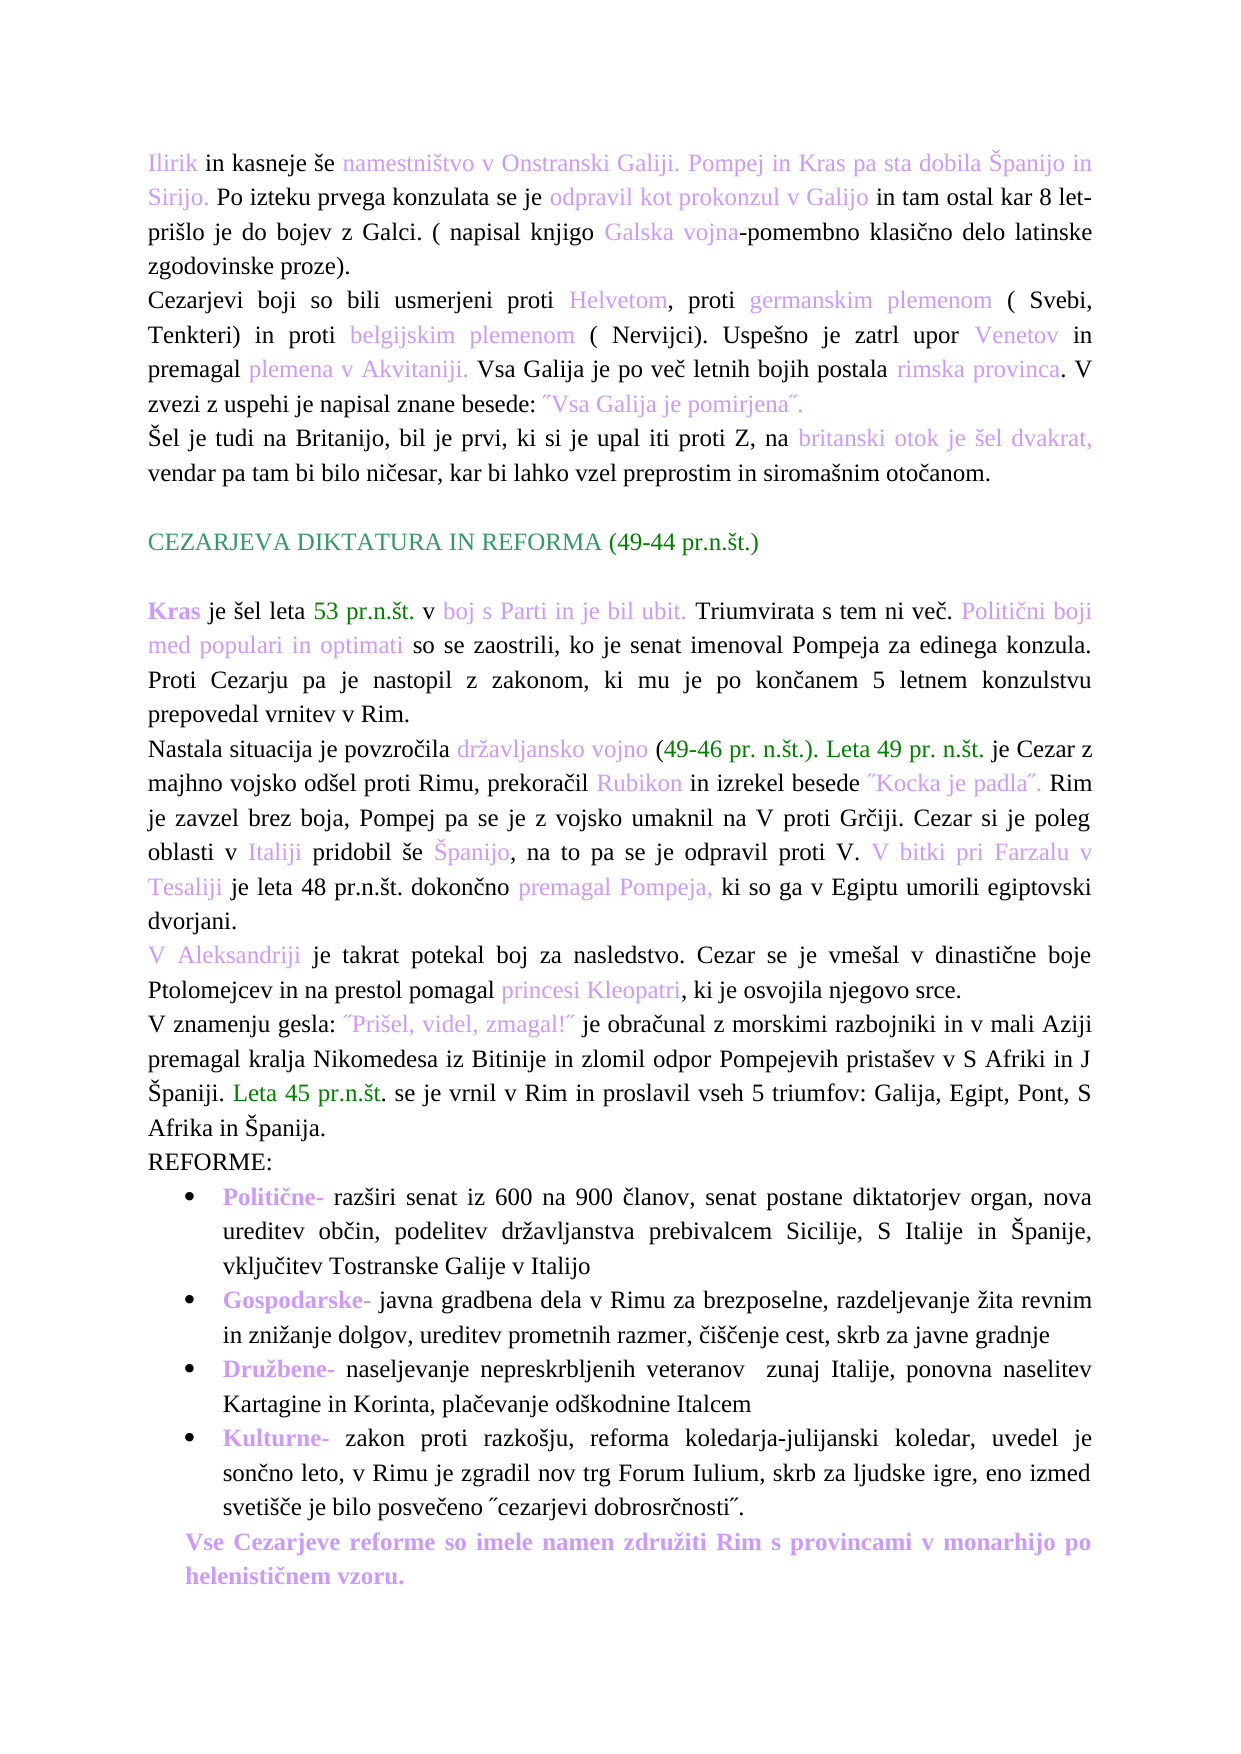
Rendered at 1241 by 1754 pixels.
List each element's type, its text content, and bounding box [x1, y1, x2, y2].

list Družbene- naseljevanje nepreskrbljenih veteranov zunaj Italije, ponovna naselitev Kartagine in Korinta, plačevanje odškodnine Italcem [185, 1354, 1093, 1418]
text REFORME: [148, 1147, 1093, 1176]
text V Aleksandriji je takrat potekal boj za nasledstvo. Cezar se je vmešal v dinastične boje Ptolomejcev in na prestol pomagal princesi Kleopatri, ki je osvojila njegovo srce. [148, 941, 1093, 1004]
text Kras je šel leta 53 pr.n.št. v boj s Parti in je bil ubit. Triumvirata s tem ni več. Politični boji med populari in optimati so se zaostrili, ko je senat imenoval Pompeja za edinega konzula. Proti Cezarju pa je nastopil z zakonom, ki mu je po končanem 5 letnem konzulstvu prepovedal vrnitev v Rim. [148, 596, 1093, 728]
text Nastala situacija je povzročila državljansko vojno (49-46 pr. n.št.). Leta 49 pr. n.št. je Cezar z majhno vojsko odšel proti Rimu, prekoračil Rubikon in izrekel besede ˝Kocka je padla˝. Rim je zavzel brez boja, Pompej pa se je z vojsko umaknil na V proti Grčiji. Cezar si je poleg oblasti v Italiji pridobil še Španijo, na to pa se je odpravil proti V. V bitki pri Farzalu v Tesaliji je leta 48 pr.n.št. dokončno premagal Pompeja, ki so ga v Egiptu umorili egiptovski dvorjani. [148, 734, 1093, 935]
list Gospodarske- javna gradbena dela v Rimu za brezposelne, razdeljevanje žita revnim in znižanje dolgov, ureditev prometnih razmer, čiščenje cest, skrb za javne gradnje [185, 1285, 1093, 1349]
text Šel je tudi na Britanijo, bil je prvi, ki si je upal iti proti Z, na britanski otok je šel dvakrat, vendar pa tam bi bilo ničesar, kar bi lahko vzel preprostim in siromašnim otočanom. [148, 423, 1093, 487]
text CEZARJEVA DIKTATURA IN REFORMA (49-44 pr.n.št.) [148, 527, 1093, 556]
text Ilirik in kasneje še namestništvo v Onstranski Galiji. Pompej in Kras pa sta dobila Španijo in Sirijo. Po izteku prvega konzulata se je odpravil kot prokonzul v Galijo in tam ostal kar 8 let-prišlo je do bojev z Galci. ( napisal knjigo Galska vojna-pomembno klasično delo latinske zgodovinske proze). [148, 148, 1093, 280]
list Kulturne- zakon proti razkošju, reforma koledarja-julijanski koledar, uvedel je sončno leto, v Rimu je zgradil nov trg Forum Iulium, skrb za ljudske igre, eno izmed svetišče je bilo posvečeno ˝cezarjevi dobrosrčnosti˝. [185, 1423, 1093, 1521]
text V znamenju gesla: ˝Prišel, videl, zmagal!˝ je obračunal z morskimi razbojniki in v mali Aziji premagal kralja Nikomedesa iz Bitinije in zlomil odpor Pompejevih pristašev v S Afriki in J Španiji. Leta 45 pr.n.št. se je vrnil v Rim in proslavil vseh 5 triumfov: Galija, Egipt, Pont, S Afrika in Španija. [148, 1009, 1093, 1142]
text Vse Cezarjeve reforme so imele namen združiti Rim s provincami v monarhijo po helenističnem vzoru. [185, 1527, 1093, 1590]
text Cezarjevi boji so bili usmerjeni proti Helvetom, proti germanskim plemenom ( Svebi, Tenkteri) in proti belgijskim plemenom ( Nervijci). Uspešno je zatrl upor Venetov in premagal plemena v Akvitaniji. Vsa Galija je po več letnih bojih postala rimska provinca. V zvezi z uspehi je napisal znane besede: ˝Vsa Galija je pomirjena˝. [148, 286, 1093, 418]
list Politične- razširi senat iz 600 na 900 članov, senat postane diktatorjev organ, nova ureditev občin, podelitev državljanstva prebivalcem Sicilije, S Italije in Španije, vključitev Tostranske Galije v Italijo [185, 1182, 1093, 1280]
